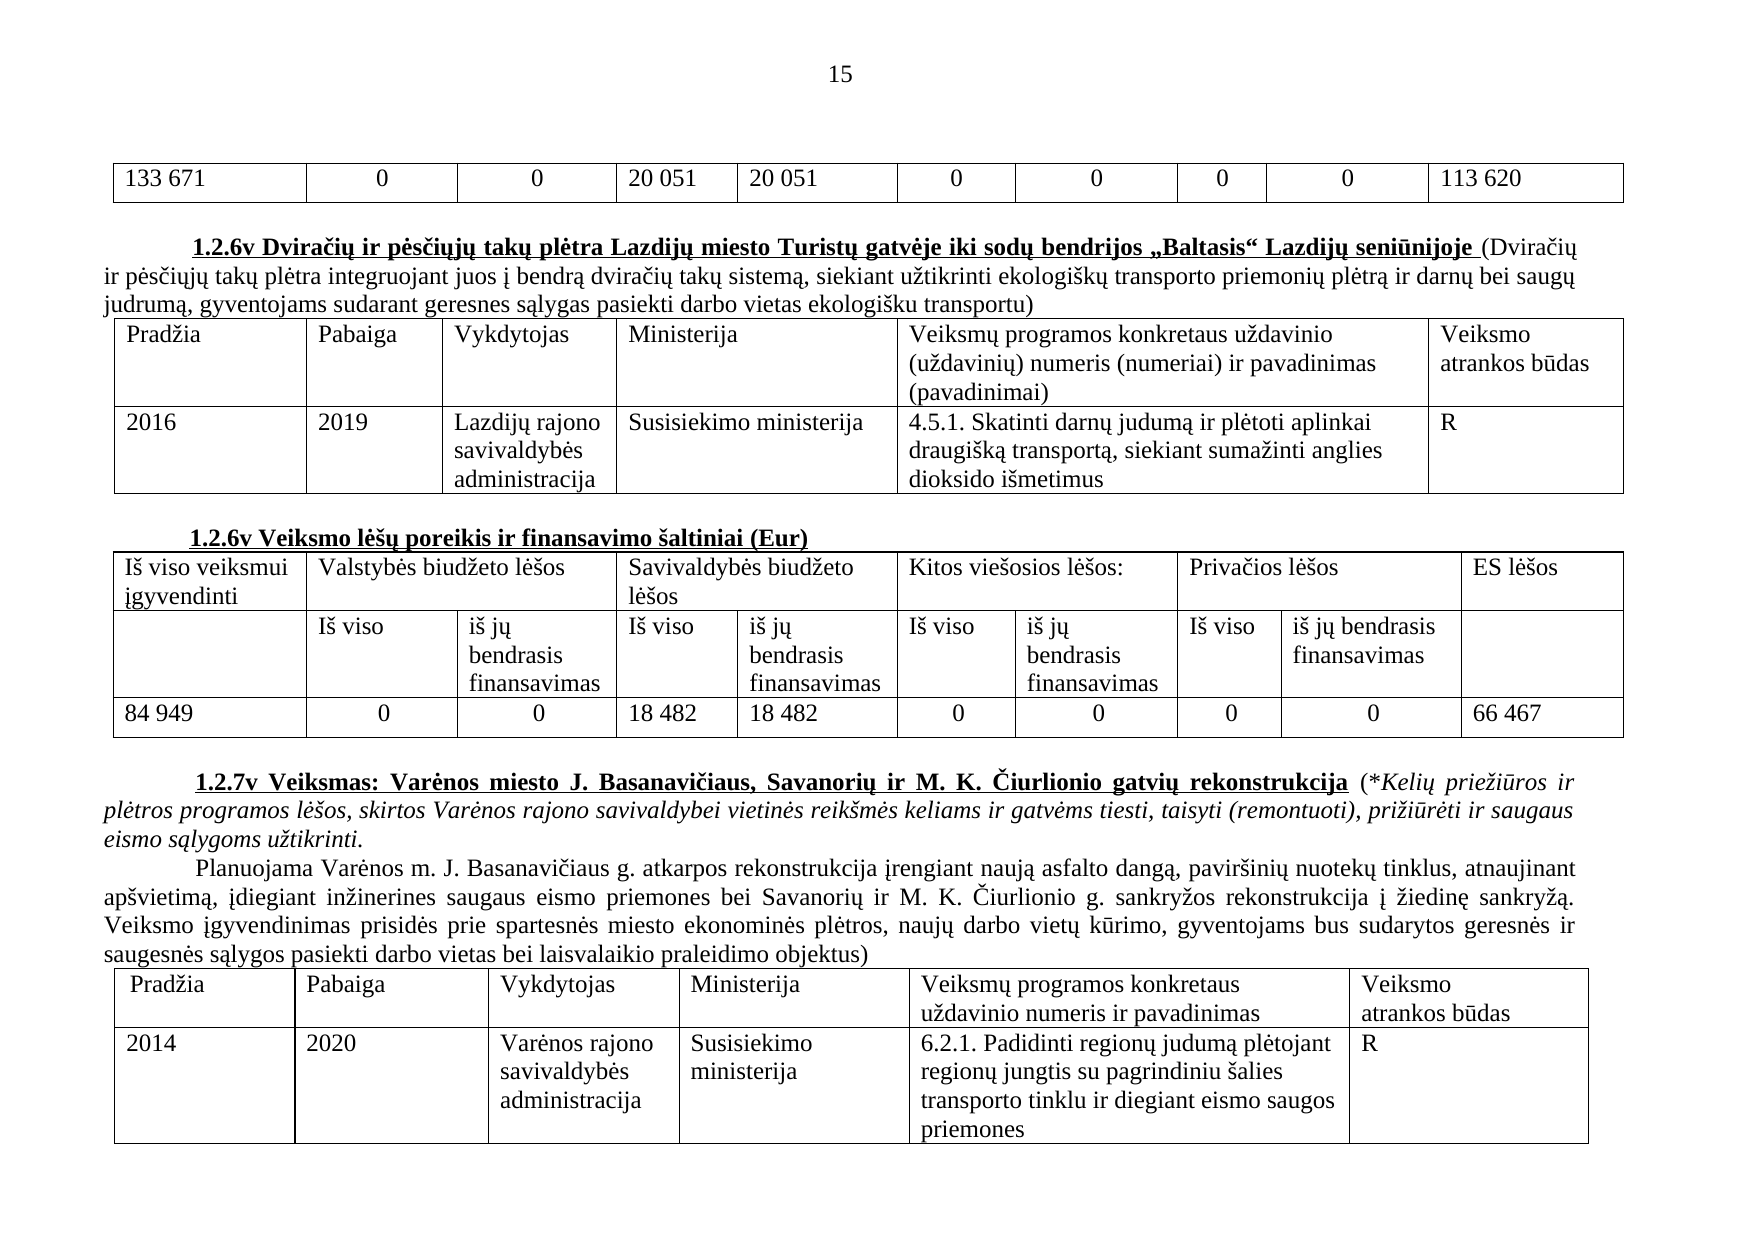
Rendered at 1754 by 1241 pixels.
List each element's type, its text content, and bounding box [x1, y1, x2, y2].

table_header ES lėšos [1462, 553, 1623, 610]
table_cell 6.2.1. Padidinti regionų judumą plėtojant regionų jungtis su pagrindiniu šalies transporto tinklu ir diegiant eismo saugos priemones [910, 1028, 1349, 1143]
table_header Valstybės biudžeto lėšos [307, 553, 616, 610]
table_cell [114, 611, 306, 697]
table_header [404, 969, 488, 1027]
table_header Pradžia [115, 969, 294, 1027]
table_cell 0 [307, 698, 457, 737]
table_cell 133 671 [114, 164, 306, 202]
table_header Vykdytojas [443, 319, 616, 406]
table_header Savivaldybės biudžeto lėšos [617, 553, 897, 610]
table_header Veiksmų programos konkretaus uždavinio (uždavinių) numeris (numeriai) ir pavadinimas (pavadinimai) [898, 319, 1428, 406]
table_header Pabaiga [307, 319, 442, 406]
table_cell iš jų bendrasis finansavimas [738, 611, 897, 697]
table_header Vykdytojas [489, 969, 679, 1027]
table_header Pabaiga [296, 969, 404, 1027]
table_cell 66 467 [1462, 698, 1623, 737]
table_cell iš jų bendrasis finansavimas [1016, 611, 1177, 697]
table_cell [1462, 611, 1623, 697]
table_cell [404, 1028, 488, 1143]
table_cell Susisiekimo ministerija [680, 1028, 909, 1143]
table_cell Varėnos rajono savivaldybės administracija [489, 1028, 679, 1143]
table_cell R [1350, 1028, 1588, 1143]
table_cell 0 [1016, 698, 1177, 737]
table_cell 2019 [307, 407, 442, 493]
text 1.2.6v Dviračių ir pėsčiųjų takų plėtra Lazdijų miesto Turistų gatvėje iki sodų bendrijos „Baltasis“ Lazdijų seniūnijoje (Dviračių ir pėsčiųjų takų plėtra integruojant juos į bendrą dviračių takų sistemą, siekiant užtikrinti ekologiškų transporto priemonių plėtrą ir darnų bei saugų judrumą, gyventojams sudarant geresnes sąlygas pasiekti darbo vietas ekologišku transportu) [103, 232, 1577, 318]
table_cell 18 482 [738, 698, 897, 737]
table_cell 0 [1267, 164, 1428, 202]
table_cell 0 [1016, 164, 1177, 202]
table_header Veiksmų programos konkretaus uždavinio numeris ir pavadinimas [910, 969, 1349, 1027]
table_cell 4.5.1. Skatinti darnų judumą ir plėtoti aplinkai draugišką transportą, siekiant sumažinti anglies dioksido išmetimus [898, 407, 1428, 493]
table_cell 20 051 [738, 164, 897, 202]
table_header Privačios lėšos [1178, 553, 1461, 610]
table_cell 0 [1178, 164, 1266, 202]
table_cell Susisiekimo ministerija [617, 407, 897, 493]
table_cell 2014 [115, 1028, 294, 1143]
table_cell Iš viso [1178, 611, 1281, 697]
table_cell Lazdijų rajono savivaldybės administracija [443, 407, 616, 493]
table_cell 84 949 [114, 698, 306, 737]
table_cell 0 [307, 164, 457, 202]
table_cell Iš viso [307, 611, 457, 697]
table_cell iš jų bendrasis finansavimas [458, 611, 616, 697]
table_header Ministerija [680, 969, 909, 1027]
table_cell 0 [1282, 698, 1461, 737]
table_cell Iš viso [617, 611, 737, 697]
table_cell Iš viso [898, 611, 1015, 697]
table_cell 2020 [296, 1028, 404, 1143]
table_cell 0 [1178, 698, 1281, 737]
table_cell R [1429, 407, 1623, 493]
table_header Kitos viešosios lėšos: [898, 553, 1177, 610]
table_cell 0 [898, 164, 1015, 202]
table_cell 2016 [115, 407, 306, 493]
table_cell 113 620 [1429, 164, 1623, 202]
table_cell iš jų bendrasis finansavimas [1282, 611, 1461, 697]
table_cell 0 [458, 164, 616, 202]
table_cell 0 [898, 698, 1015, 737]
text 1.2.6v Veiksmo lėšų poreikis ir finansavimo šaltiniai (Eur) [103, 523, 1577, 551]
table_header Pradžia [115, 319, 306, 406]
text Planuojama Varėnos m. J. Basanavičiaus g. atkarpos rekonstrukcija įrengiant naują asfalto dangą, paviršinių nuotekų tinklus, atnaujinant apšvietimą, įdiegiant inžinerines saugaus eismo priemones bei Savanorių ir M. K. Čiurlionio g. sankryžos rekonstrukcija į žiedinę sankryžą. Veiksmo įgyvendinimas prisidės prie spartesnės miesto ekonominės plėtros, naujų darbo vietų kūrimo, gyventojams bus sudarytos geresnės ir saugesnės sąlygos pasiekti darbo vietas bei laisvalaikio praleidimo objektus) [103, 853, 1577, 968]
table_cell 0 [458, 698, 616, 737]
table_header Veiksmo atrankos būdas [1350, 969, 1588, 1027]
table_header Veiksmo atrankos būdas [1429, 319, 1623, 406]
table_header Iš viso veiksmui įgyvendinti [114, 553, 306, 610]
table_cell 20 051 [617, 164, 737, 202]
table_cell 18 482 [617, 698, 737, 737]
text 1.2.7v Veiksmas: Varėnos miesto J. Basanavičiaus, Savanorių ir M. K. Čiurlionio gatvių rekonstrukcija (*Kelių priežiūros ir plėtros programos lėšos, skirtos Varėnos rajono savivaldybei vietinės reikšmės keliams ir gatvėms tiesti, taisyti (remontuoti), prižiūrėti ir saugaus eismo sąlygoms užtikrinti. [103, 767, 1577, 853]
table_header Ministerija [617, 319, 897, 406]
